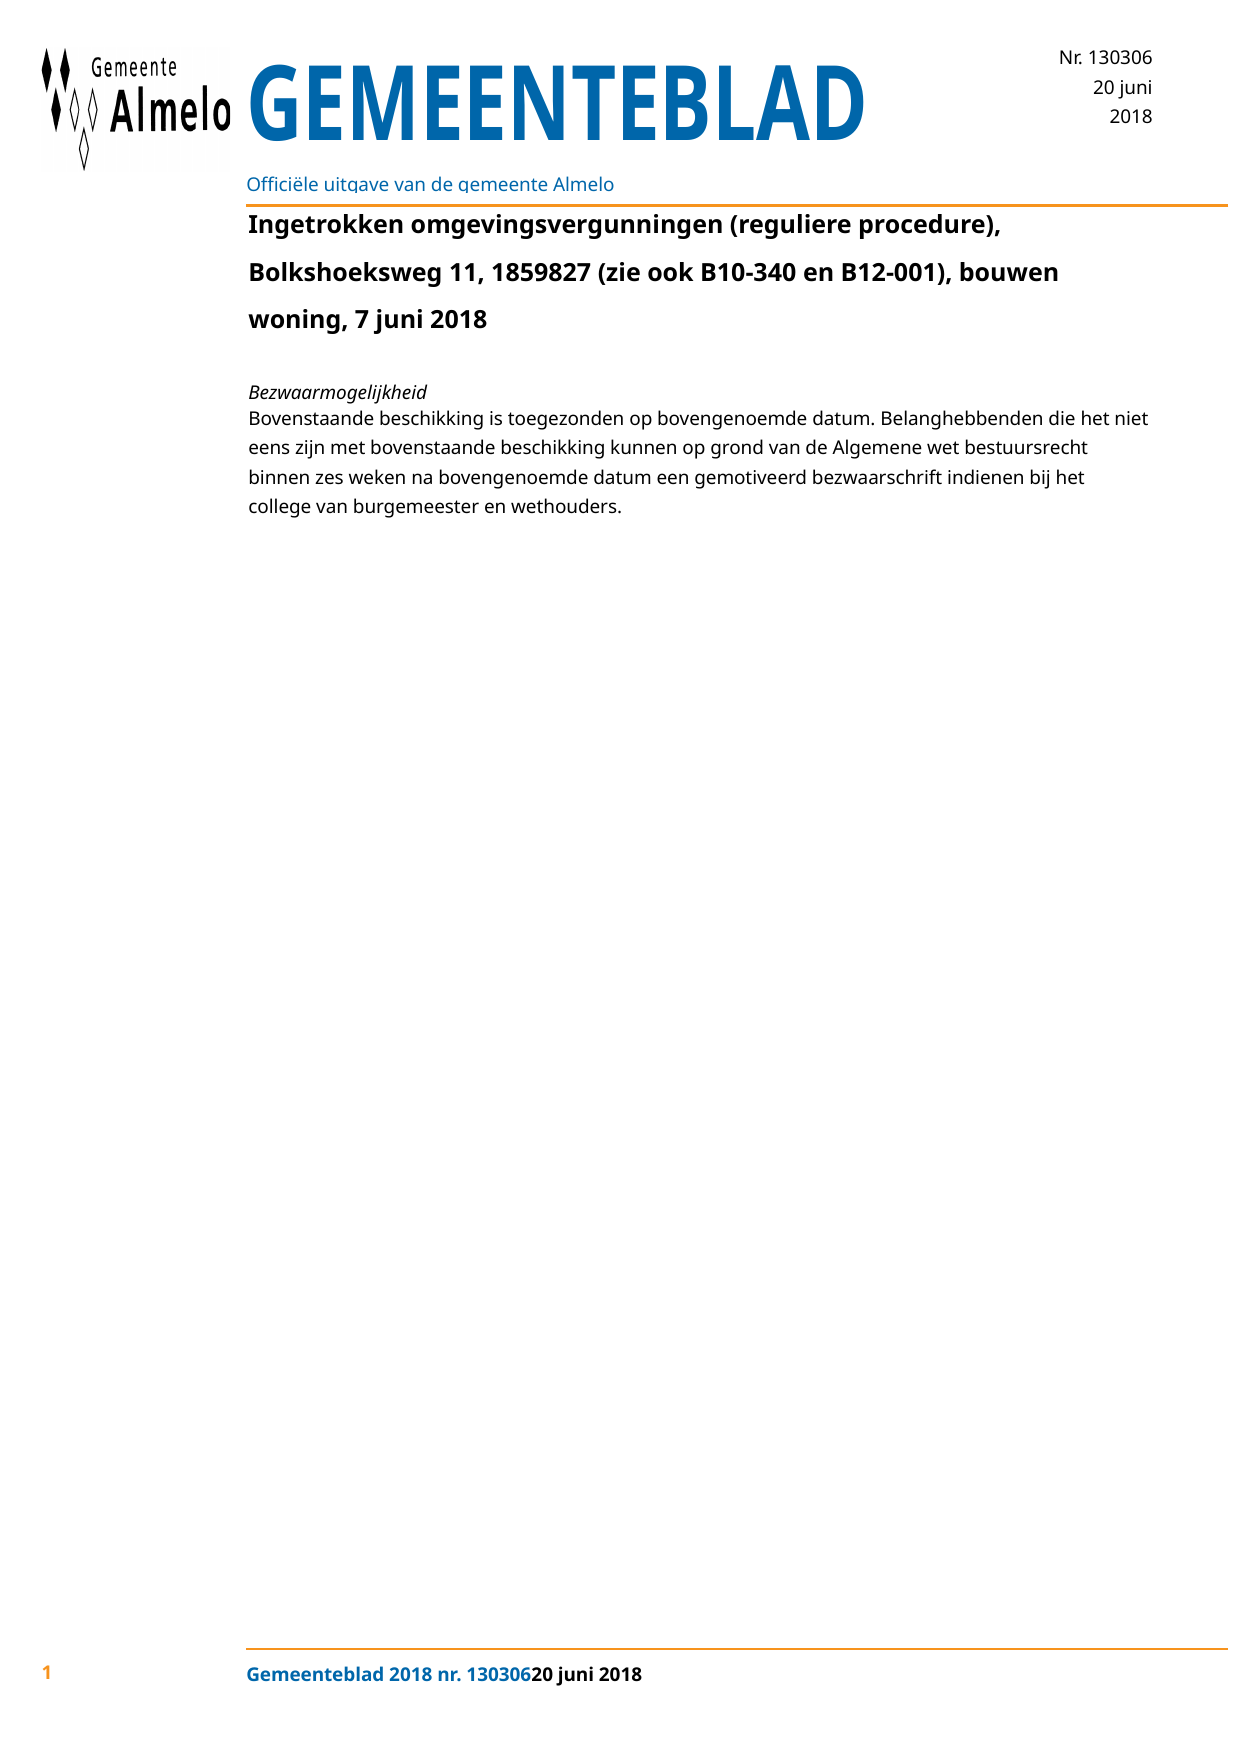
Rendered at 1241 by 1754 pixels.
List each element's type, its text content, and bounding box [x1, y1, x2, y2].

text Ingetrokken omgevingsvergunningen (reguliere procedure), Bolkshoeksweg 11, 1859827 (zie ook B10-340 en B12-001), bouwen woning, 7 juni 2018 [248, 207, 1152, 336]
picture [41, 47, 231, 172]
text Bezwaarmogelijkheid [248, 379, 1152, 405]
text Bovenstaande beschikking is toegezonden op bovengenoemde datum. Belanghebbenden die het niet eens zijn met bovenstaande beschikking kunnen op grond van de Algemene wet bestuursrecht binnen zes weken na bovengenoemde datum een gemotiveerd bezwaarschrift indienen bij het college van burgemeester en wethouders. [248, 405, 1152, 519]
